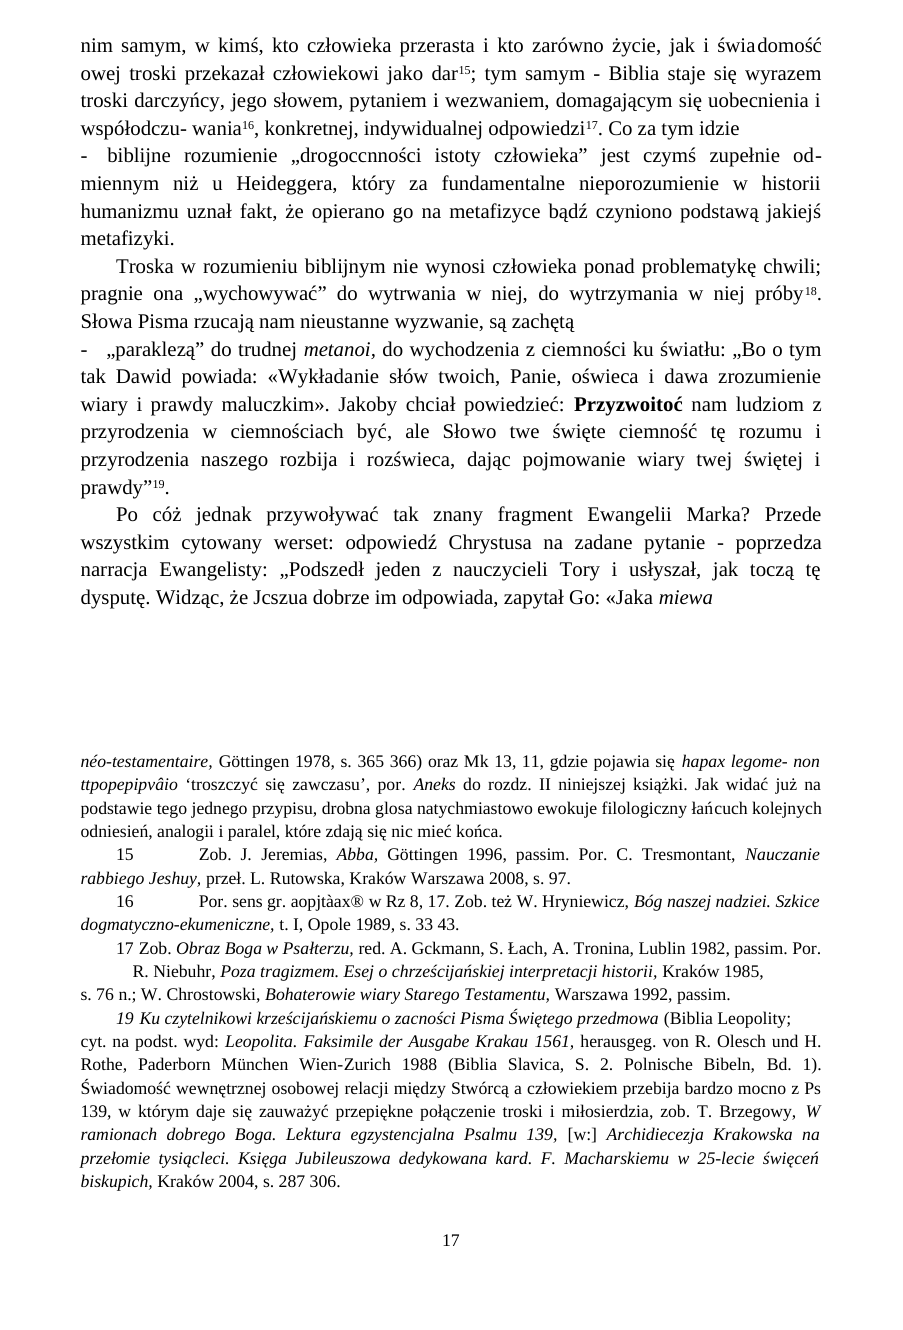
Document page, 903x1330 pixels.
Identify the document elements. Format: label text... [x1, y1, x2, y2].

text néo-testamentaire, Göttingen 1978, s. 365 366) oraz Mk 13, 11, gdzie pojawia się hapax legome- non ttpopepipvâio ‘troszczyć się zawczasu’, por. Aneks do rozdz. II niniejszej książki. Jak widać już na podstawie tego jednego przypisu, drobna glosa natychmiastowo ewokuje filologiczny łań­cuch kolejnych odniesień, analogii i paralel, które zdają się nic mieć końca. [80, 751, 822, 841]
text 17 [442, 1229, 463, 1250]
text nim samym, w kimś, kto człowieka przerasta i kto zarówno życie, jak i świa­domość owej troski przekazał człowiekowi jako dar15; tym samym - Biblia staje się wyrazem troski darczyńcy, jego słowem, pytaniem i wezwaniem, domagającym się uobecnienia i współodczu- wania16, konkretnej, indywidualnej odpowiedzi17. Co za tym idzie [80, 33, 822, 140]
list Zob. J. Jeremias, Abba, Göttingen 1996, passim. Por. C. Tresmontant, Nauczanie rabbiego Jeshuy, przeł. L. Rutowska, Kraków Warszawa 2008, s. 97. [80, 844, 822, 888]
list „paraklezą” do trudnej metanoi, do wychodzenia z ciem­ności ku światłu: „Bo o tym tak Dawid powiada: «Wykłada­nie słów twoich, Panie, oświeca i dawa zrozumienie wiary i prawdy maluczkim». Jakoby chciał powiedzieć: Przyzwoitoć nam ludziom z przyrodzenia w ciemnościach być, ale Sło­wo twe święte ciemność tę rozumu i przyrodzenia naszego rozbija i rozświeca, dając pojmowanie wiary twej świętej i prawdy”19. [80, 337, 822, 499]
list Ku czytelnikowi krześcijańskiemu o zacności Pisma Świętego przedmowa (Biblia Leopolity; [80, 1008, 822, 1028]
text s. 76 n.; W. Chrostowski, Bohaterowie wiary Starego Testamentu, Warszawa 1992, passim. [80, 984, 822, 1004]
list Por. sens gr. aopjtàax® w Rz 8, 17. Zob. też W. Hryniewicz, Bóg naszej nadziei. Szkice dogmatyczno-ekumeniczne, t. I, Opole 1989, s. 33 43. [80, 891, 822, 934]
text cyt. na podst. wyd: Leopolita. Faksimile der Ausgabe Krakau 1561, herausgeg. von R. Olesch und H. Rothe, Paderborn München Wien-Zurich 1988 (Biblia Slavica, S. 2. Polnische Bibeln, Bd. 1). Świadomość wewnętrznej osobowej relacji między Stwórcą a człowiekiem przebija bardzo mocno z Ps 139, w którym daje się zauważyć przepiękne połączenie troski i miłosierdzia, zob. T. Brzegowy, W ramionach dobrego Boga. Lektura egzystencjalna Psalmu 139, [w:] Archidiecezja Krakowska na przełomie tysiącleci. Księga Jubileuszowa dedykowana kard. F. Macharskiemu w 25-lecie święceń biskupich, Kraków 2004, s. 287 306. [80, 1031, 822, 1191]
text Po cóż jednak przywoływać tak znany fragment Ewangelii Marka? Przede wszystkim cytowany werset: odpowiedź Chrystusa na zadane pytanie - poprze­dza narracja Ewangelisty: „Podszedł jeden z nauczycieli Tory i usłyszał, jak toczą tę dysputę. Widząc, że Jcszua dobrze im odpowiada, zapytał Go: «Jaka miewa [80, 502, 822, 609]
list Zob. Obraz Boga w Psałterzu, red. A. Gckmann, S. Łach, A. Tronina, Lublin 1982, passim. Por. R. Niebuhr, Poza tragizmem. Esej o chrześcijańskiej interpretacji historii, Kraków 1985, [116, 938, 822, 981]
text Troska w rozumieniu biblijnym nie wynosi człowieka ponad problematykę chwili; pragnie ona „wychowywać” do wytrwania w niej, do wytrzymania w niej próby18. Słowa Pisma rzucają nam nieustanne wyzwanie, są zachętą [80, 254, 822, 333]
list biblijne rozumienie „drogoccnności istoty człowieka” jest czymś zupełnie od­miennym niż u Heideggera, który za fundamentalne nieporozumienie w historii humanizmu uznał fakt, że opierano go na metafizyce bądź czyniono podstawą jakiejś metafizyki. [80, 143, 822, 250]
